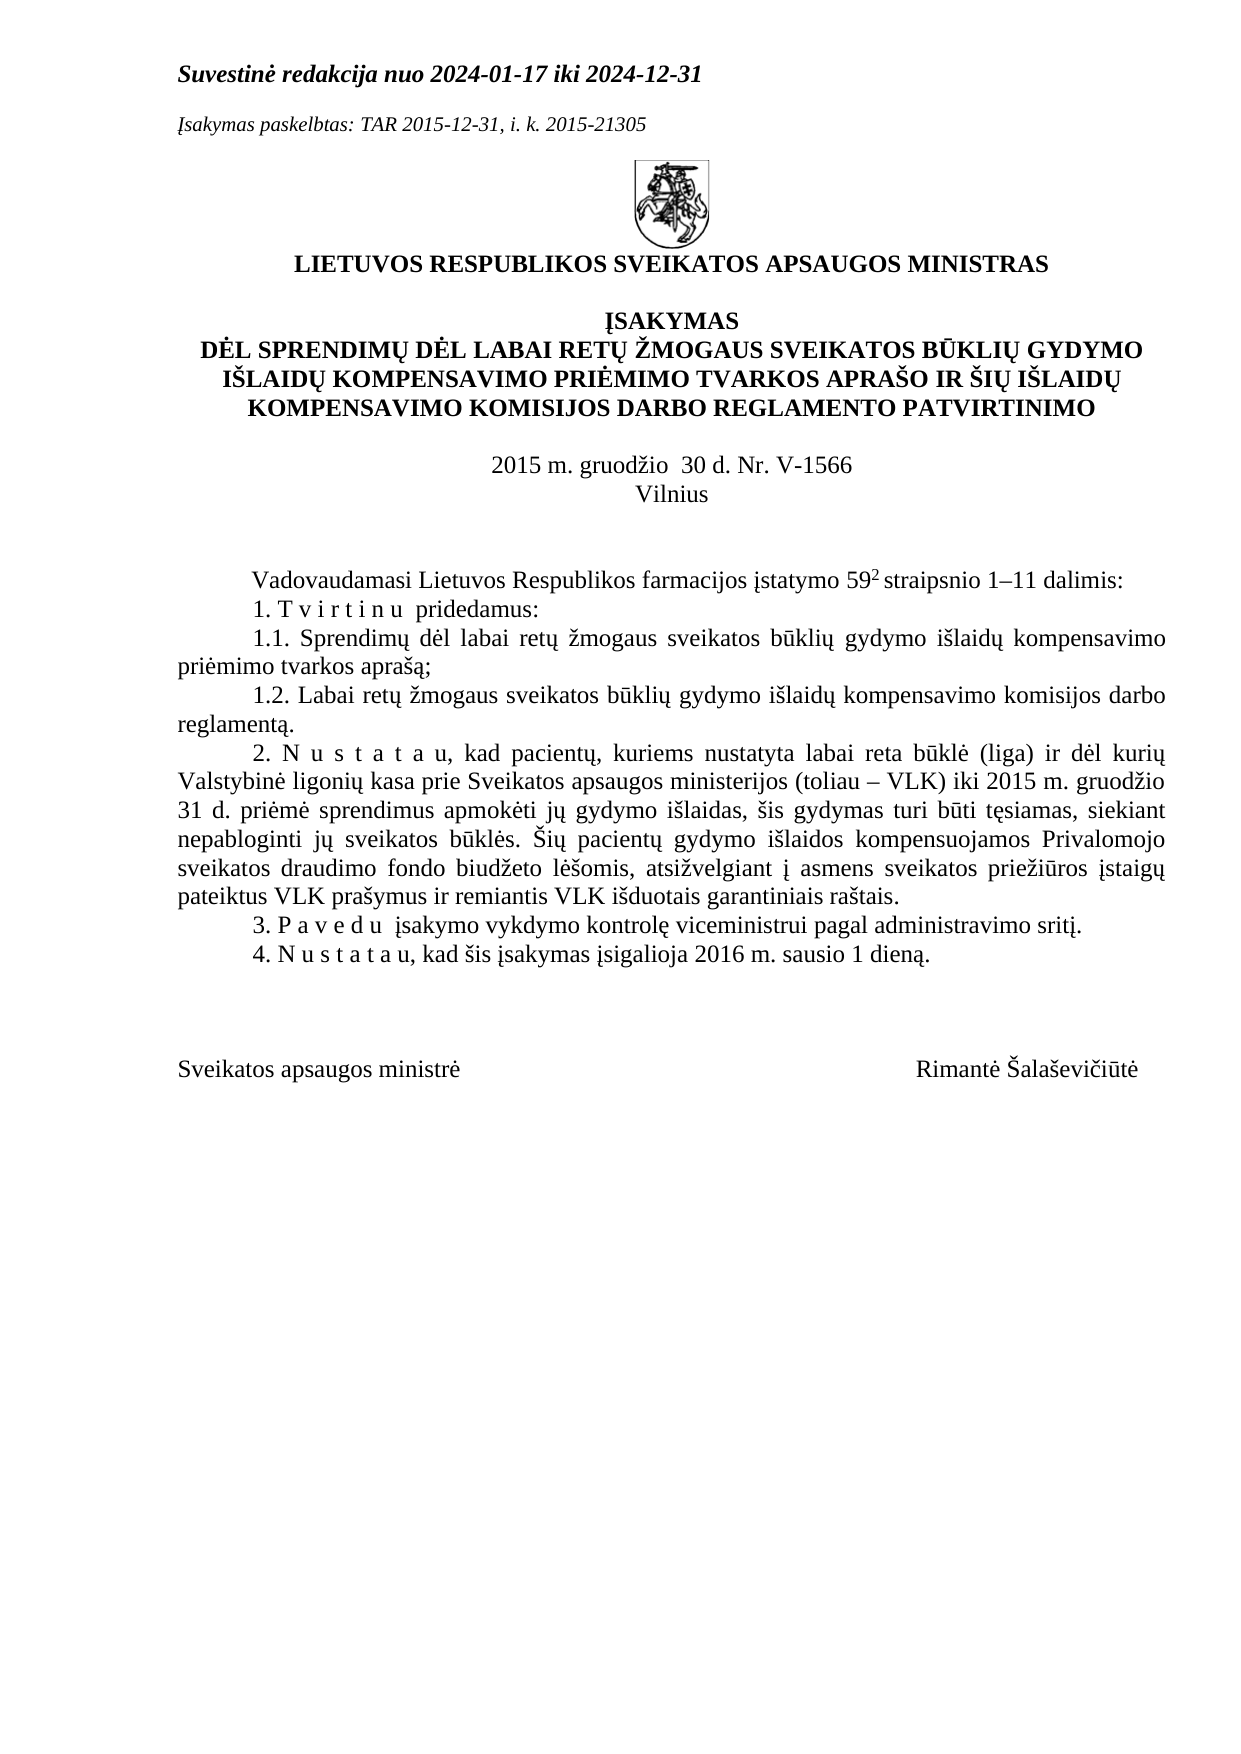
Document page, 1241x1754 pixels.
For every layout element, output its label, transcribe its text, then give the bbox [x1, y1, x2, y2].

text 4. N u s t a t a u, kad šis įsakymas įsigalioja 2016 m. sausio 1 dieną. [177, 939, 1166, 968]
text 2015 m. gruodžio 30 d. Nr. V-1566 [177, 450, 1166, 479]
text Vadovaudamasi Lietuvos Respublikos farmacijos įstatymo 592 straipsnio 1–11 dalimis: [251, 565, 1166, 594]
text 1.1. Sprendimų dėl labai retų žmogaus sveikatos būklių gydymo išlaidų kompensavimo priėmimo tvarkos aprašą; [177, 623, 1166, 680]
text Dėl sprendimų dėl LABAI RETŲ ŽMOGAUS SVEIKATOS BŪKLIŲ GYDYMO IŠLAIDŲ KOMPENSAVIMO PRIĖMIMO TVARKOS APRAŠO IR ŠIŲ IŠLAIDŲ KOMPENSAVIMO KOMISIJOS DARBO REGLAMENTO PATVIRTINIMO [177, 335, 1166, 421]
text Sveikatos apsaugos ministrė Rimantė Šalaševičiūtė [177, 1054, 1166, 1083]
text 1. Tvirtinu pridedamus: [252, 594, 1166, 623]
text 2. N u s t a t a u, kad pacientų, kuriems nustatyta labai reta būklė (liga) ir dėl kurių Valstybinė ligonių kasa prie Sveikatos apsaugos ministerijos (toliau – VLK) iki 2015 m. gruodžio 31 d. priėmė sprendimus apmokėti jų gydymo išlaidas, šis gydymas turi būti tęsiamas, siekiant nepabloginti jų sveikatos būklės. Šių pacientų gydymo išlaidos kompensuojamos Privalomojo sveikatos draudimo fondo biudžeto lėšomis, atsižvelgiant į asmens sveikatos priežiūros įstaigų pateiktus VLK prašymus ir remiantis VLK išduotais garantiniais raštais. [177, 738, 1166, 910]
text 1.2. Labai retų žmogaus sveikatos būklių gydymo išlaidų kompensavimo komisijos darbo reglamentą. [177, 680, 1166, 738]
text ĮSAKYMAS [177, 306, 1166, 335]
text LIETUVOS RESPUBLIKOS SVEIKATOS APSAUGOS MINISTRAS [177, 249, 1166, 278]
text Įsakymas paskelbtas: TAR 2015-12-31, i. k. 2015-21305 [177, 112, 1166, 136]
text 3. Pavedu įsakymo vykdymo kontrolę viceministrui pagal administravimo sritį. [177, 910, 1166, 939]
text Vilnius [177, 479, 1166, 508]
text Suvestinė redakcija nuo 2024-01-17 iki 2024-12-31 [177, 59, 1166, 88]
